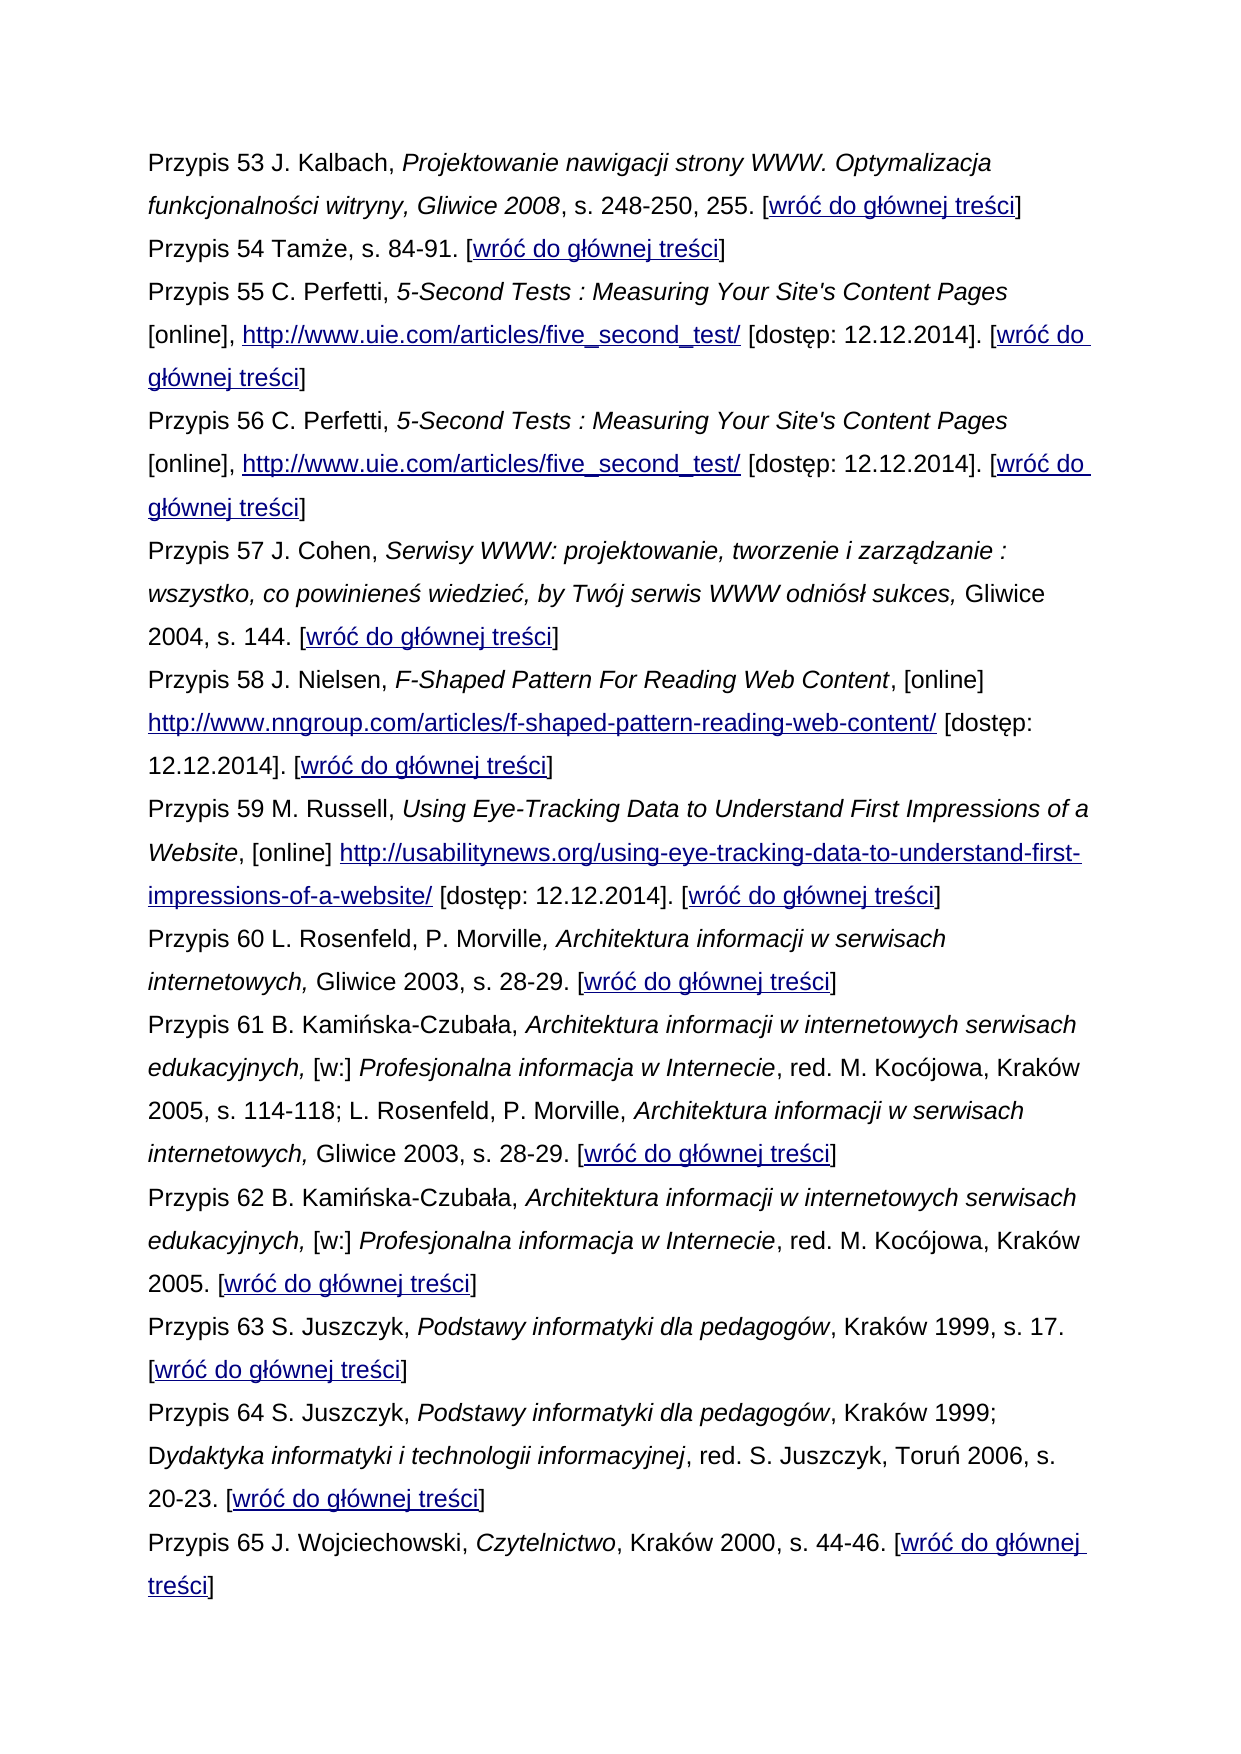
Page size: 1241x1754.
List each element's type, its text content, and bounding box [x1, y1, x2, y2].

text Przypis 62 B. Kamińska-Czubała, Architektura informacji w internetowych serwisach edukacyjnych, [w:] Profesjonalna informacja w Internecie, red. M. Kocójowa, Kraków 2005. [wróć do głównej treści] [148, 1183, 1093, 1298]
text Przypis 65 J. Wojciechowski, Czytelnictwo, Kraków 2000, s. 44-46. [wróć do głównej treści] [148, 1528, 1093, 1599]
text Przypis 56 C. Perfetti, 5-Second Tests : Measuring Your Site's Content Pages [online], http://www.uie.com/articles/five_second_test/ [dostęp: 12.12.2014]. [wróć do głównej treści] [148, 406, 1093, 521]
text Przypis 61 B. Kamińska-Czubała, Architektura informacji w internetowych serwisach edukacyjnych, [w:] Profesjonalna informacja w Internecie, red. M. Kocójowa, Kraków 2005, s. 114-118; L. Rosenfeld, P. Morville, Architektura informacji w serwisach internetowych, Gliwice 2003, s. 28-29. [wróć do głównej treści] [148, 1010, 1093, 1168]
text Przypis 58 J. Nielsen, F-Shaped Pattern For Reading Web Content, [online] http://www.nngroup.com/articles/f-shaped-pattern-reading-web-content/ [dostęp: 12.12.2014]. [wróć do głównej treści] [148, 665, 1093, 780]
text Przypis 64 S. Juszczyk, Podstawy informatyki dla pedagogów, Kraków 1999; Dydaktyka informatyki i technologii informacyjnej, red. S. Juszczyk, Toruń 2006, s. 20-23. [wróć do głównej treści] [148, 1398, 1093, 1513]
text Przypis 63 S. Juszczyk, Podstawy informatyki dla pedagogów, Kraków 1999, s. 17. [wróć do głównej treści] [148, 1312, 1093, 1384]
text Przypis 57 J. Cohen, Serwisy WWW: projektowanie, tworzenie i zarządzanie : wszystko, co powinieneś wiedzieć, by Twój serwis WWW odniósł sukces, Gliwice 2004, s. 144. [wróć do głównej treści] [148, 536, 1093, 651]
text Przypis 54 Tamże, s. 84-91. [wróć do głównej treści] [148, 234, 1093, 263]
text Przypis 55 C. Perfetti, 5-Second Tests : Measuring Your Site's Content Pages [online], http://www.uie.com/articles/five_second_test/ [dostęp: 12.12.2014]. [wróć do głównej treści] [148, 277, 1093, 392]
text Przypis 53 J. Kalbach, Projektowanie nawigacji strony WWW. Optymalizacja funkcjonalności witryny, Gliwice 2008, s. 248-250, 255. [wróć do głównej treści] [148, 148, 1093, 219]
text Przypis 59 M. Russell, Using Eye-Tracking Data to Understand First Impressions of a Website, [online] http://usabilitynews.org/using-eye-tracking-data-to-understand-first-impressions-of-a-website/ [dostęp: 12.12.2014]. [wróć do głównej treści] [148, 794, 1093, 909]
text Przypis 60 L. Rosenfeld, P. Morville, Architektura informacji w serwisach internetowych, Gliwice 2003, s. 28-29. [wróć do głównej treści] [148, 924, 1093, 996]
